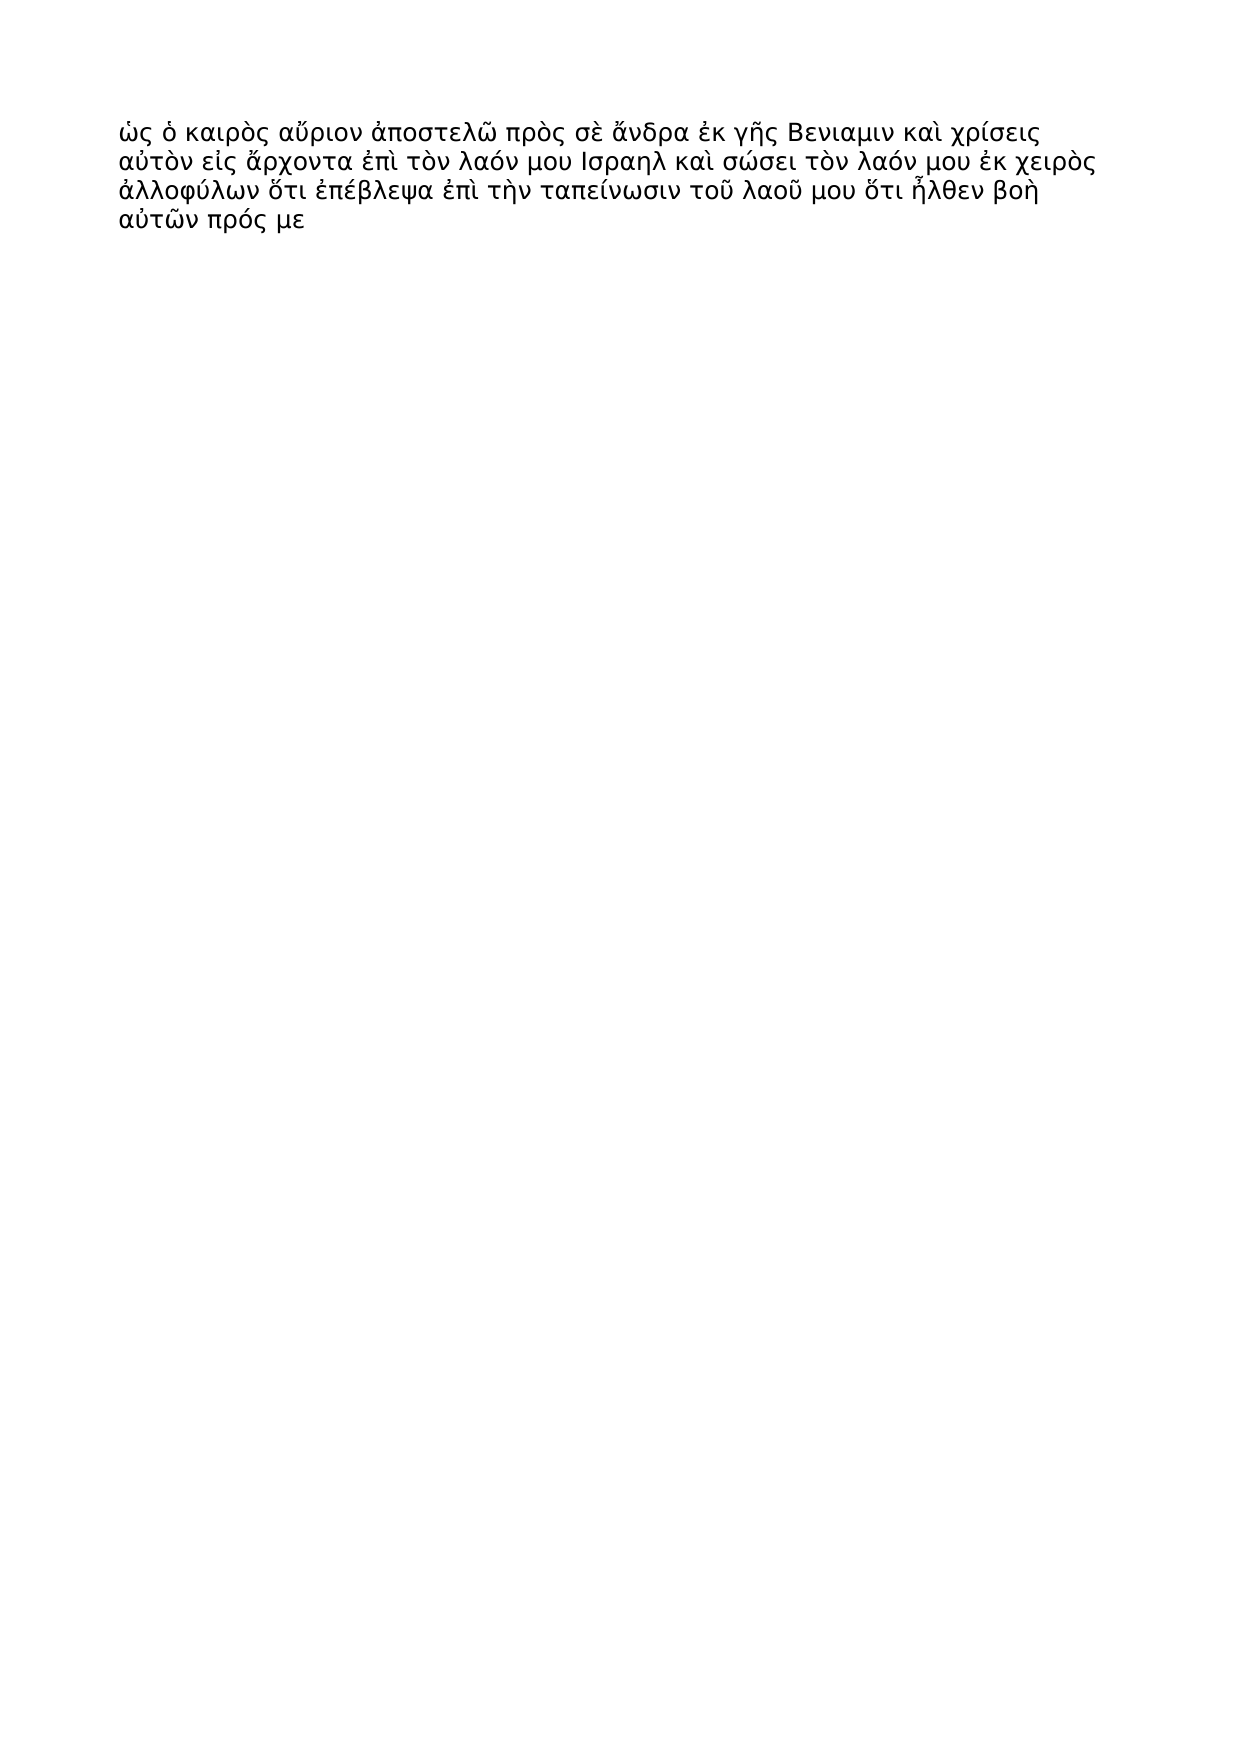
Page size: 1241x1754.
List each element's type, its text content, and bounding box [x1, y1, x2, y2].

text ὡς ὁ καιρὸς αὔριον ἀποστελῶ πρὸς σὲ ἄνδρα ἐκ γῆς Βενιαμιν καὶ χρίσεις αὐτὸν εἰς ἄρχοντα ἐπὶ τὸν λαόν μου Ισραηλ καὶ σώσει τὸν λαόν μου ἐκ χειρὸς ἀλλοφύλων ὅτι ἐπέβλεψα ἐπὶ τὴν ταπείνωσιν τοῦ λαοῦ μου ὅτι ἦλθεν βοὴ αὐτῶν πρός με [118, 118, 1122, 235]
